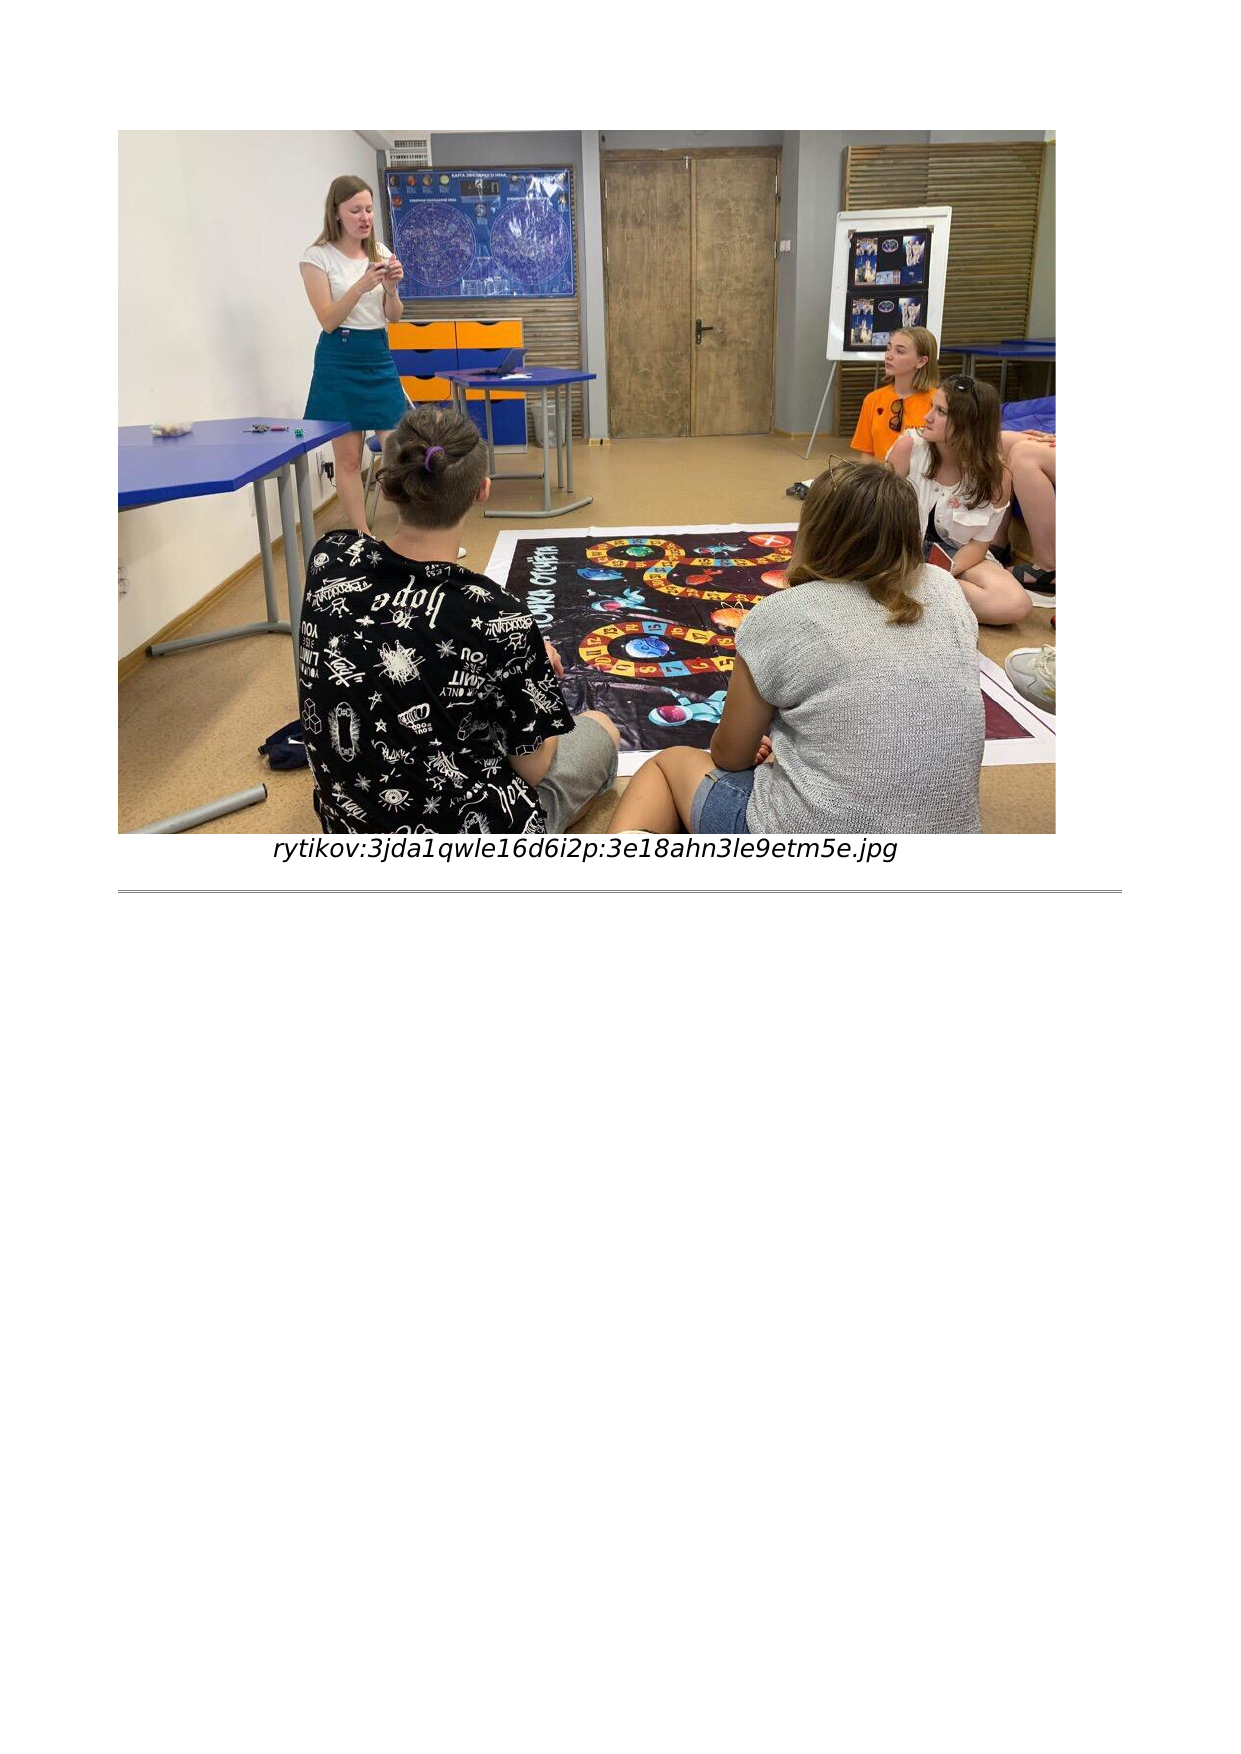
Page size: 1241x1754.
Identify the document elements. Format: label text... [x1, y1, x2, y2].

picture [118, 130, 1056, 834]
text rytikov:3jda1qwle16d6i2p:3e18ahn3le9etm5e.jpg [118, 834, 1056, 863]
